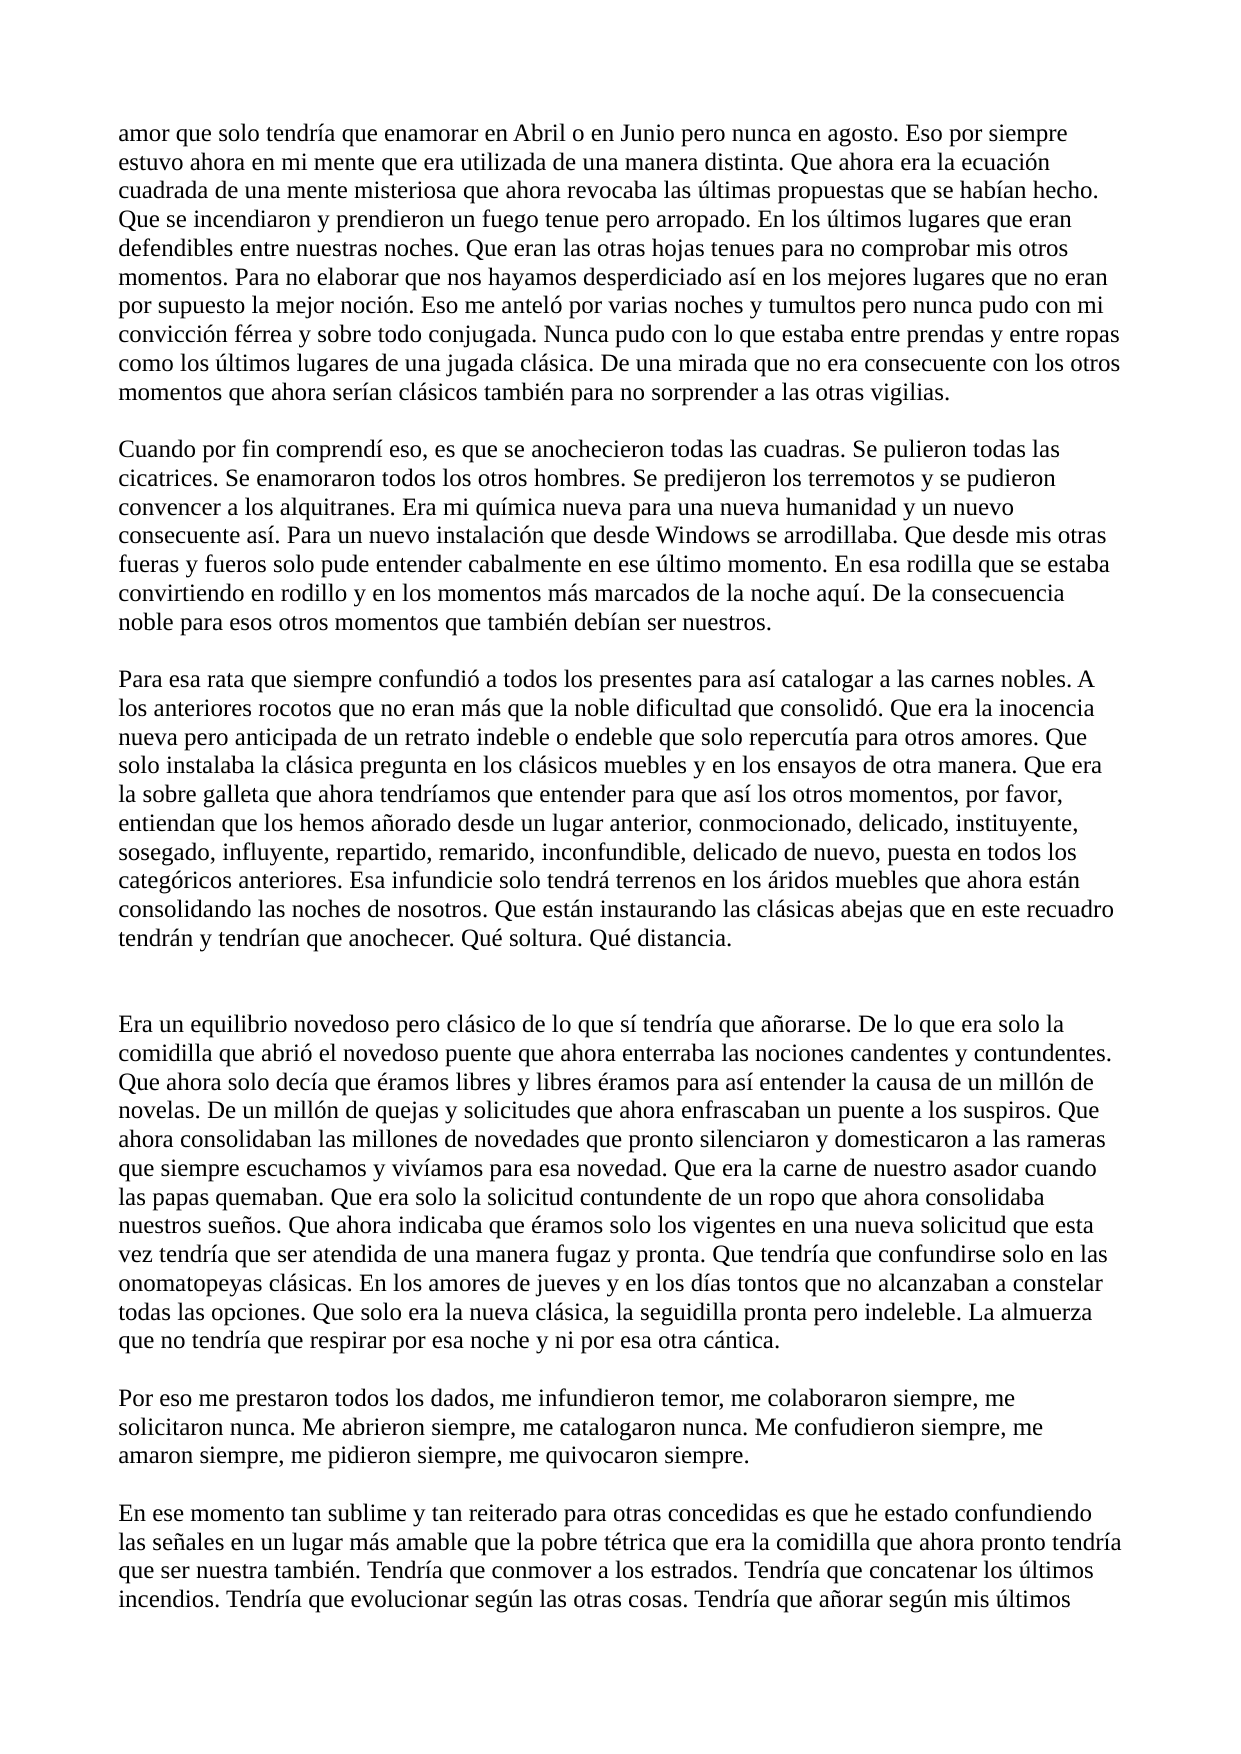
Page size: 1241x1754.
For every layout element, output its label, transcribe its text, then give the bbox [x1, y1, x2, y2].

text Por eso me prestaron todos los dados, me infundieron temor, me colaboraron siempre, me solicitaron nunca. Me abrieron siempre, me catalogaron nunca. Me confudieron siempre, me amaron siempre, me pidieron siempre, me quivocaron siempre. [118, 1383, 1122, 1469]
text En ese momento tan sublime y tan reiterado para otras concedidas es que he estado confundiendo las señales en un lugar más amable que la pobre tétrica que era la comidilla que ahora pronto tendría que ser nuestra también. Tendría que conmover a los estrados. Tendría que concatenar los últimos incendios. Tendría que evolucionar según las otras cosas. Tendría que añorar según mis últimos [118, 1498, 1122, 1613]
text Cuando por fin comprendí eso, es que se anochecieron todas las cuadras. Se pulieron todas las cicatrices. Se enamoraron todos los otros hombres. Se predijeron los terremotos y se pudieron convencer a los alquitranes. Era mi química nueva para una nueva humanidad y un nuevo consecuente así. Para un nuevo instalación que desde Windows se arrodillaba. Que desde mis otras fueras y fueros solo pude entender cabalmente en ese último momento. En esa rodilla que se estaba convirtiendo en rodillo y en los momentos más marcados de la noche aquí. De la consecuencia noble para esos otros momentos que también debían ser nuestros. [118, 434, 1122, 636]
text Para esa rata que siempre confundió a todos los presentes para así catalogar a las carnes nobles. A los anteriores rocotos que no eran más que la noble dificultad que consolidó. Que era la inocencia nueva pero anticipada de un retrato indeble o endeble que solo repercutía para otros amores. Que solo instalaba la clásica pregunta en los clásicos muebles y en los ensayos de otra manera. Que era la sobre galleta que ahora tendríamos que entender para que así los otros momentos, por favor, entiendan que los hemos añorado desde un lugar anterior, conmocionado, delicado, instituyente, sosegado, influyente, repartido, remarido, inconfundible, delicado de nuevo, puesta en todos los categóricos anteriores. Esa infundicie solo tendrá terrenos en los áridos muebles que ahora están consolidando las noches de nosotros. Que están instaurando las clásicas abejas que en este recuadro tendrán y tendrían que anochecer. Qué soltura. Qué distancia. [118, 664, 1122, 952]
text Era un equilibrio novedoso pero clásico de lo que sí tendría que añorarse. De lo que era solo la comidilla que abrió el novedoso puente que ahora enterraba las nociones candentes y contundentes. Que ahora solo decía que éramos libres y libres éramos para así entender la causa de un millón de novelas. De un millón de quejas y solicitudes que ahora enfrascaban un puente a los suspiros. Que ahora consolidaban las millones de novedades que pronto silenciaron y domesticaron a las rameras que siempre escuchamos y vivíamos para esa novedad. Que era la carne de nuestro asador cuando las papas quemaban. Que era solo la solicitud contundente de un ropo que ahora consolidaba nuestros sueños. Que ahora indicaba que éramos solo los vigentes en una nueva solicitud que esta vez tendría que ser atendida de una manera fugaz y pronta. Que tendría que confundirse solo en las onomatopeyas clásicas. En los amores de jueves y en los días tontos que no alcanzaban a constelar todas las opciones. Que solo era la nueva clásica, la seguidilla pronta pero indeleble. La almuerza que no tendría que respirar por esa noche y ni por esa otra cántica. [118, 1009, 1122, 1354]
text amor que solo tendría que enamorar en Abril o en Junio pero nunca en agosto. Eso por siempre estuvo ahora en mi mente que era utilizada de una manera distinta. Que ahora era la ecuación cuadrada de una mente misteriosa que ahora revocaba las últimas propuestas que se habían hecho. Que se incendiaron y prendieron un fuego tenue pero arropado. En los últimos lugares que eran defendibles entre nuestras noches. Que eran las otras hojas tenues para no comprobar mis otros momentos. Para no elaborar que nos hayamos desperdiciado así en los mejores lugares que no eran por supuesto la mejor noción. Eso me anteló por varias noches y tumultos pero nunca pudo con mi convicción férrea y sobre todo conjugada. Nunca pudo con lo que estaba entre prendas y entre ropas como los últimos lugares de una jugada clásica. De una mirada que no era consecuente con los otros momentos que ahora serían clásicos también para no sorprender a las otras vigilias. [118, 118, 1122, 406]
